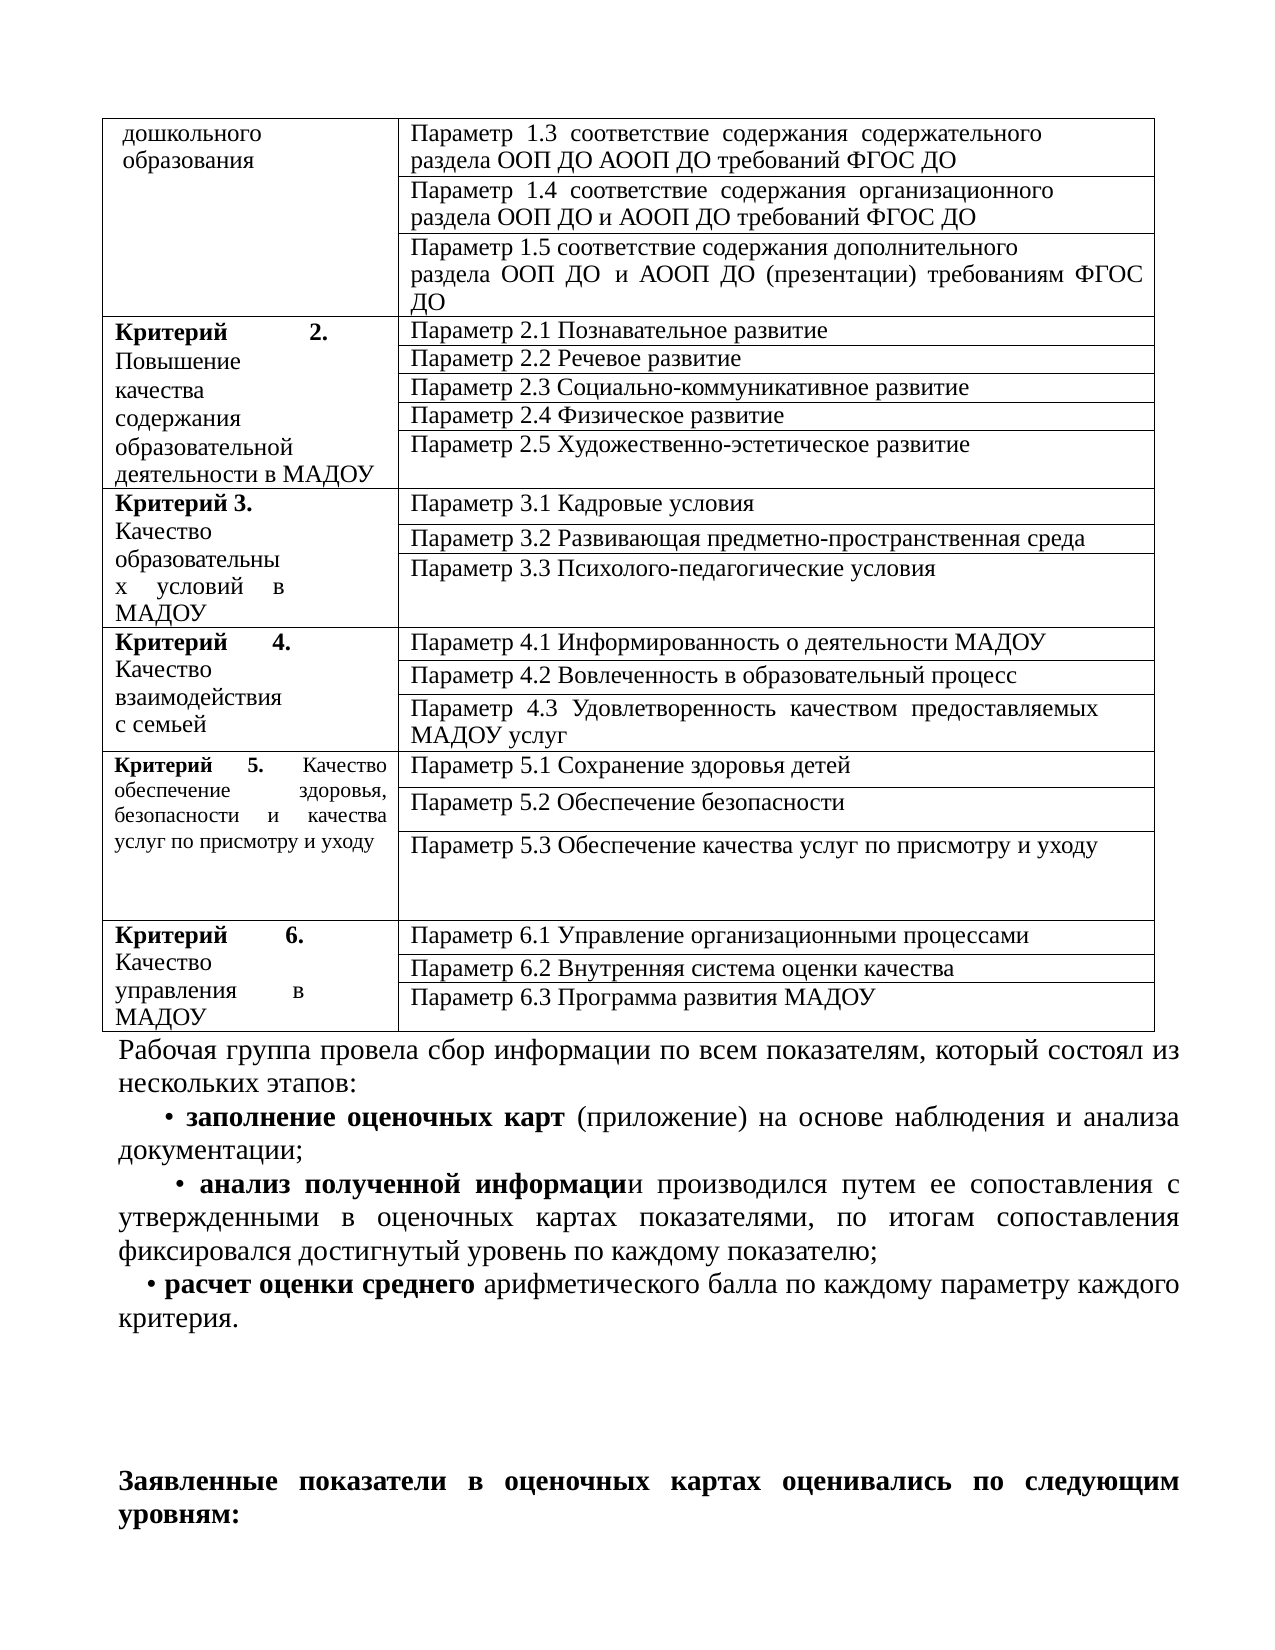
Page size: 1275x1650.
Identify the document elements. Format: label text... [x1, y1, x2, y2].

table_cell Критерий 3. Качество образовательных условий в МАДОУ [103, 489, 398, 627]
table_cell Параметр 2.3 Социально-коммуникативное развитие [399, 374, 1154, 402]
table_cell Параметр 2.1 Познавательное развитие [399, 317, 1154, 345]
table_cell Параметр 2.2 Речевое развитие [399, 346, 1154, 373]
table_cell Параметр 6.2 Внутренняя система оценки качества [399, 955, 1154, 982]
table_cell Параметр 2.5 Художественно-эстетическое развитие [399, 431, 1154, 488]
table_cell Критерий 5. Качество обеспечение здоровья, безопасности и качества услуг по присмотру и уходу [103, 752, 398, 920]
table_cell Параметр 3.2 Развивающая предметно-пространственная среда [399, 525, 1154, 553]
table_cell Параметр 3.3 Психолого-педагогические условия [399, 554, 1154, 627]
table_cell Критерий 6. Качество управления в МАДОУ [103, 921, 398, 1031]
table_cell Параметр 1.3 соответствие содержания содержательного раздела ООП ДО АООП ДО требований ФГОС ДО [399, 119, 1154, 176]
table_cell Параметр 5.3 Обеспечение качества услуг по присмотру и уходу [399, 832, 1154, 920]
text • расчет оценки среднего арифметического балла по каждому параметру каждого критерия. [118, 1267, 1181, 1334]
table_cell Критерий 4. Качество взаимодействия с семьей [103, 628, 398, 751]
text • анализ полученной информации производился путем ее сопоставления с утвержденными в оценочных картах показателями, по итогам сопоставления фиксировался достигнутый уровень по каждому показателю; [118, 1166, 1181, 1267]
text Заявленные показатели в оценочных картах оценивались по следующим уровням: [118, 1463, 1181, 1530]
table_cell Параметр 2.4 Физическое развитие [399, 403, 1154, 430]
table_cell Критерий 2. Повышение качества содержания образовательной деятельности в МАДОУ [103, 317, 398, 488]
text Рабочая группа провела сбор информации по всем показателям, который состоял из нескольких этапов: [118, 1032, 1181, 1099]
table_header дошкольного образования [103, 119, 398, 316]
table_cell Параметр 5.1 Сохранение здоровья детей [399, 752, 1154, 787]
table_cell Параметр 4.1 Информированность о деятельности МАДОУ [399, 628, 1154, 660]
table_cell Параметр 4.2 Вовлеченность в образовательный процесс [399, 661, 1154, 693]
table_cell Параметр 4.3 Удовлетворенность качеством предоставляемых МАДОУ услуг [399, 695, 1154, 751]
table_cell Параметр 6.3 Программа развития МАДОУ [399, 983, 1154, 1031]
table_cell Параметр 1.4 соответствие содержания организационного раздела ООП ДО и АООП ДО требований ФГОС ДО [399, 177, 1154, 233]
text • заполнение оценочных карт (приложение) на основе наблюдения и анализа документации; [118, 1099, 1181, 1166]
table_cell Параметр 3.1 Кадровые условия [399, 489, 1154, 524]
table_cell Параметр 1.5 соответствие содержания дополнительного раздела ООП ДО и АООП ДО (презентации) требованиям ФГОС ДО [399, 234, 1154, 316]
table_cell Параметр 6.1 Управление организационными процессами [399, 921, 1154, 954]
table_cell Параметр 5.2 Обеспечение безопасности [399, 788, 1154, 831]
